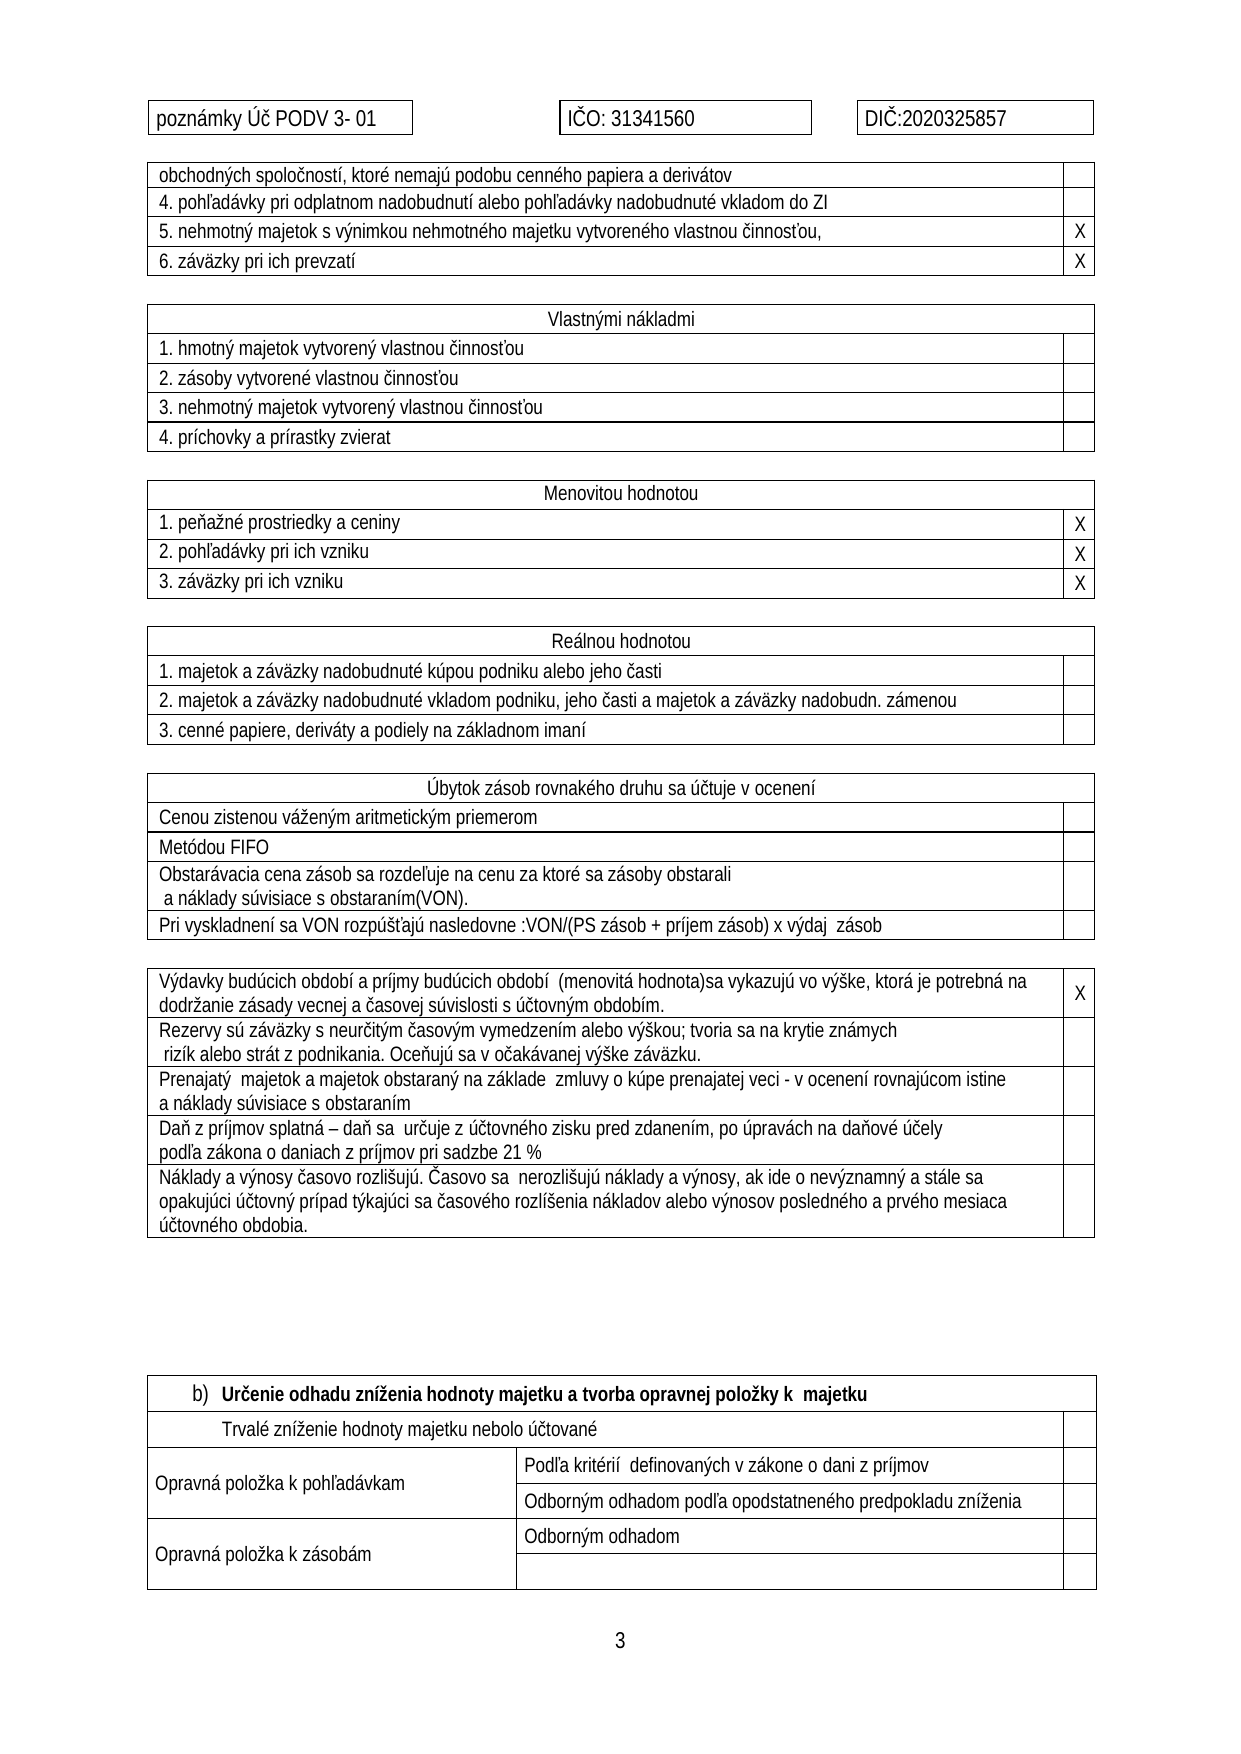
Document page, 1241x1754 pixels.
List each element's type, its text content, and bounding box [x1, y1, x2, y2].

table_cell Odborným odhadom [517, 1519, 1063, 1553]
table_cell [1064, 833, 1094, 861]
table_cell 4. príchovky a prírastky zvierat [148, 423, 1063, 451]
table_cell Opravná položka k zásobám [148, 1519, 516, 1589]
table_cell [1064, 656, 1094, 685]
table_cell 5. nehmotný majetok s výnimkou nehmotného majetku vytvoreného vlastnou činnosťou, [148, 217, 1063, 246]
table_cell Metódou FIFO [148, 833, 1063, 861]
table_cell [1064, 1018, 1094, 1066]
table_cell [1064, 188, 1094, 216]
table_cell Daň z príjmov splatná – daň sa určuje z účtovného zisku pred zdanením, po úpravách na daňové účely podľa zákona o daniach z príjmov pri sadzbe 21 % [148, 1116, 1063, 1164]
table_header Výdavky budúcich období a príjmy budúcich období (menovitá hodnota)sa vykazujú vo výške, ktorá je potrebná na dodržanie zásady vecnej a časovej súvislosti s účtovným obdobím. [148, 969, 1063, 1017]
table_cell 2. zásoby vytvorené vlastnou činnosťou [148, 364, 1063, 392]
table_cell X [1064, 510, 1094, 538]
table_cell [1064, 393, 1094, 421]
table_cell Cenou zistenou váženým aritmetickým priemerom [148, 803, 1063, 831]
table_cell [1064, 334, 1094, 362]
table_cell [517, 1554, 1063, 1589]
table_cell 2. pohľadávky pri ich vzniku [148, 540, 1063, 568]
table_cell obchodných spoločností, ktoré nemajú podobu cenného papiera a derivátov [148, 163, 1063, 187]
table_cell [1064, 1165, 1094, 1237]
table_cell Odborným odhadom podľa opodstatneného predpokladu zníženia [517, 1484, 1063, 1518]
table_header Menovitou hodnotou [148, 481, 1094, 509]
table_cell 3. záväzky pri ich vzniku [148, 569, 1063, 597]
table_cell 2. majetok a záväzky nadobudnuté vkladom podniku, jeho časti a majetok a záväzky nadobudn. zámenou [148, 686, 1063, 714]
table_cell X [1064, 540, 1094, 568]
table_cell [1064, 686, 1094, 714]
table_cell [1064, 163, 1094, 187]
table_cell [1064, 715, 1094, 744]
table_cell [1064, 1519, 1096, 1553]
table_cell [1064, 1116, 1094, 1164]
table_header Úbytok zásob rovnakého druhu sa účtuje v ocenení [148, 774, 1094, 802]
table_cell 1. peňažné prostriedky a ceniny [148, 510, 1063, 538]
table_cell [1064, 803, 1094, 831]
table_cell Rezervy sú záväzky s neurčitým časovým vymedzením alebo výškou; tvoria sa na krytie známych rizík alebo strát z podnikania. Oceňujú sa v očakávanej výške záväzku. [148, 1018, 1063, 1066]
table_cell Trvalé zníženie hodnoty majetku nebolo účtované [148, 1412, 1063, 1447]
table_cell [1064, 911, 1094, 939]
table_header X [1064, 969, 1094, 1017]
table_cell [1064, 364, 1094, 392]
table_cell X [1064, 247, 1094, 275]
table_header Vlastnými nákladmi [148, 305, 1094, 333]
table_cell [1064, 1484, 1096, 1518]
table_cell Obstarávacia cena zásob sa rozdeľuje na cenu za ktoré sa zásoby obstarali a náklady súvisiace s obstaraním(VON). [148, 862, 1063, 910]
table_cell [1064, 862, 1094, 910]
table_cell Podľa kritérií definovaných v zákone o dani z príjmov [517, 1448, 1063, 1482]
table_cell X [1064, 569, 1094, 597]
table_header Určenie odhadu zníženia hodnoty majetku a tvorba opravnej položky k majetku [148, 1376, 1096, 1411]
table_cell [1064, 423, 1094, 451]
table_header Reálnou hodnotou [148, 627, 1094, 655]
table_cell X [1064, 217, 1094, 246]
table_cell Pri vyskladnení sa VON rozpúšťajú nasledovne :VON/(PS zásob + príjem zásob) x výdaj zásob [148, 911, 1063, 939]
table_cell [1064, 1554, 1096, 1589]
table_cell [1064, 1067, 1094, 1115]
table_cell 4. pohľadávky pri odplatnom nadobudnutí alebo pohľadávky nadobudnuté vkladom do ZI [148, 188, 1063, 216]
table_cell 1. majetok a záväzky nadobudnuté kúpou podniku alebo jeho časti [148, 656, 1063, 685]
table_cell 3. nehmotný majetok vytvorený vlastnou činnosťou [148, 393, 1063, 421]
table_cell 1. hmotný majetok vytvorený vlastnou činnosťou [148, 334, 1063, 362]
table_cell 6. záväzky pri ich prevzatí [148, 247, 1063, 275]
table_cell Náklady a výnosy časovo rozlišujú. Časovo sa nerozlišujú náklady a výnosy, ak ide o nevýznamný a stále sa opakujúci účtovný prípad týkajúci sa časového rozlíšenia nákladov alebo výnosov posledného a prvého mesiaca účtovného obdobia. [148, 1165, 1063, 1237]
table_cell Opravná položka k pohľadávkam [148, 1448, 516, 1518]
table_cell [1064, 1412, 1096, 1447]
table_cell 3. cenné papiere, deriváty a podiely na základnom imaní [148, 715, 1063, 744]
table_cell [1064, 1448, 1096, 1482]
table_cell Prenajatý majetok a majetok obstaraný na základe zmluvy o kúpe prenajatej veci - v ocenení rovnajúcom istine a náklady súvisiace s obstaraním [148, 1067, 1063, 1115]
